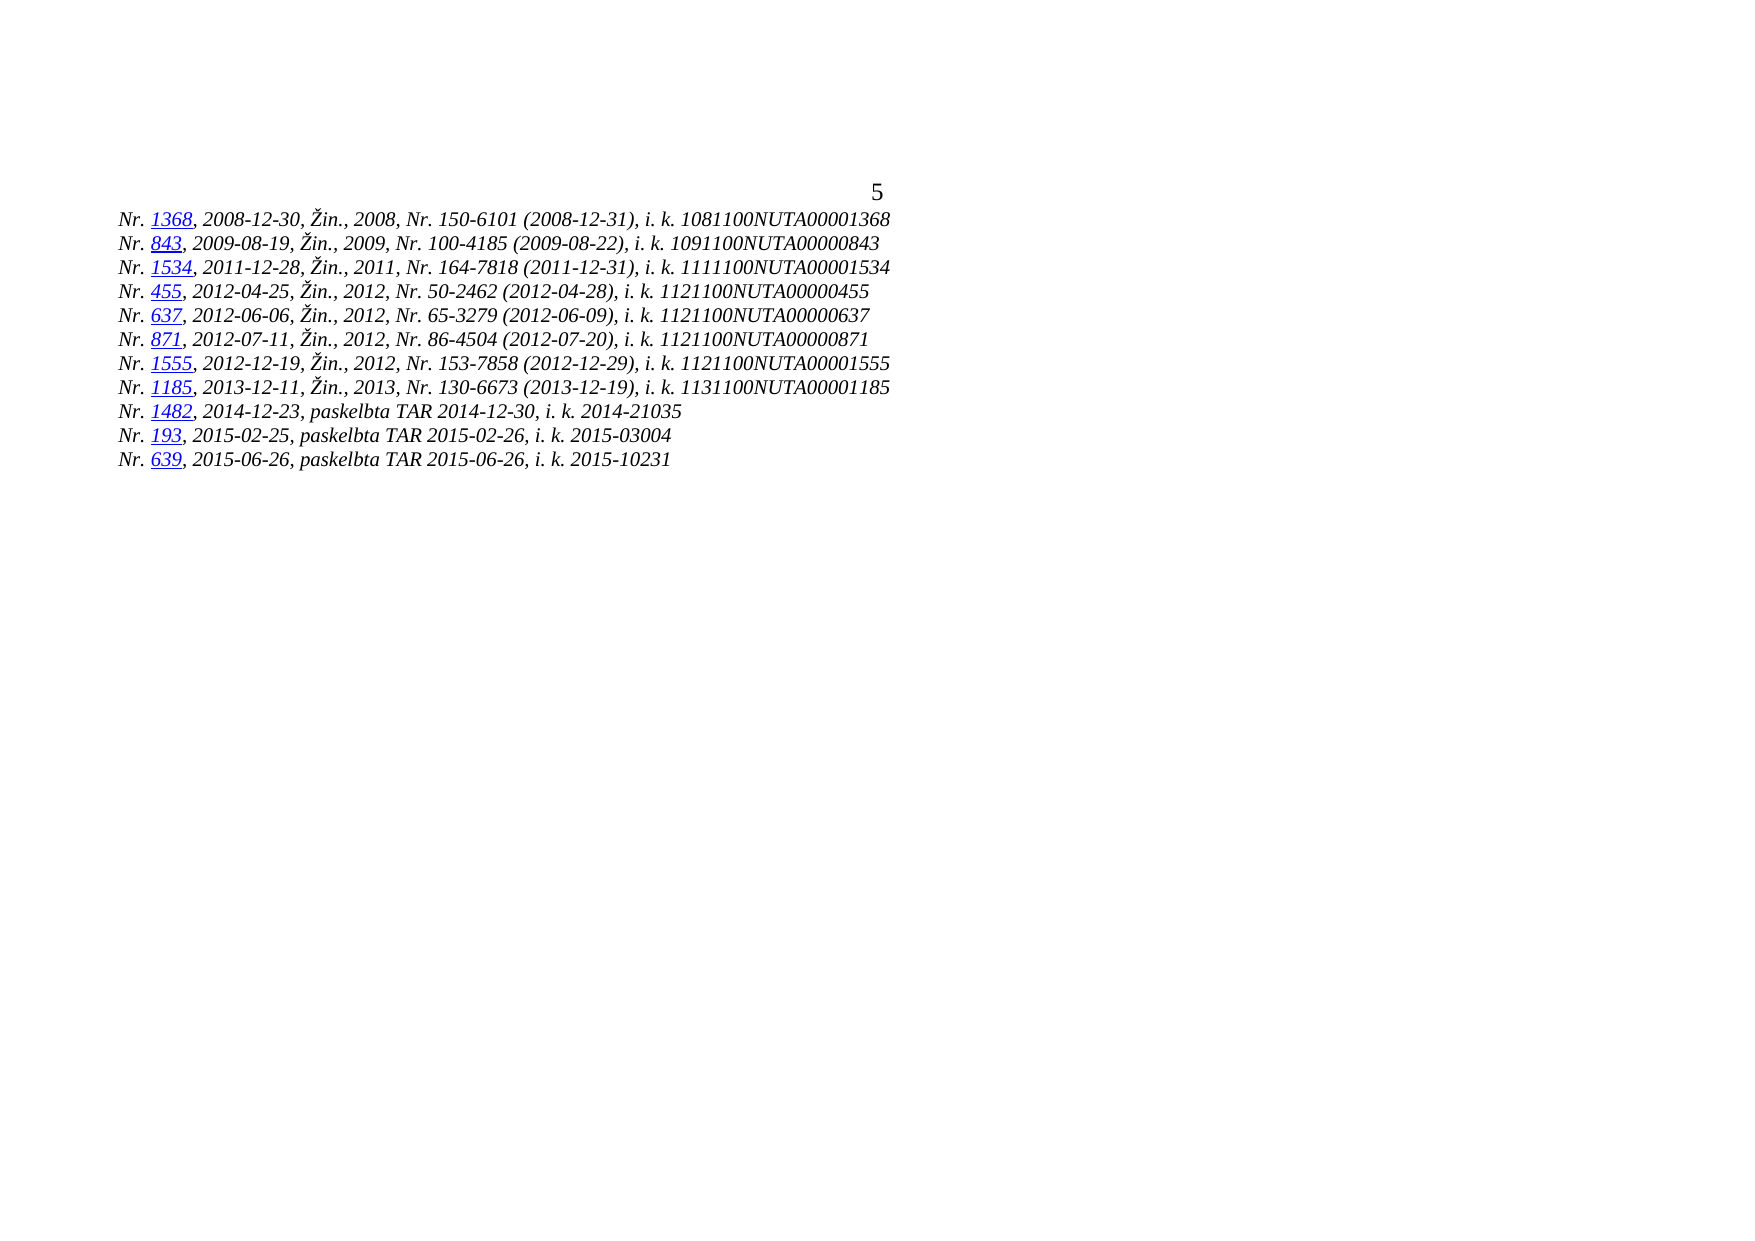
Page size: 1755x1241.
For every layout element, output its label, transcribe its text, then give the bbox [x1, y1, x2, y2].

text Nr. 1482, 2014-12-23, paskelbta TAR 2014-12-30, i. k. 2014-21035 [118, 399, 1636, 423]
text Nr. 1185, 2013-12-11, Žin., 2013, Nr. 130-6673 (2013-12-19), i. k. 1131100NUTA00001185 [118, 375, 1636, 399]
text Nr. 1534, 2011-12-28, Žin., 2011, Nr. 164-7818 (2011-12-31), i. k. 1111100NUTA00001534 [118, 255, 1636, 279]
text Nr. 1555, 2012-12-19, Žin., 2012, Nr. 153-7858 (2012-12-29), i. k. 1121100NUTA00001555 [118, 351, 1636, 375]
text Nr. 193, 2015-02-25, paskelbta TAR 2015-02-26, i. k. 2015-03004 [118, 423, 1636, 447]
text Nr. 639, 2015-06-26, paskelbta TAR 2015-06-26, i. k. 2015-10231 [118, 447, 1636, 471]
text Nr. 455, 2012-04-25, Žin., 2012, Nr. 50-2462 (2012-04-28), i. k. 1121100NUTA00000455 [118, 279, 1636, 303]
text Nr. 637, 2012-06-06, Žin., 2012, Nr. 65-3279 (2012-06-09), i. k. 1121100NUTA00000637 [118, 303, 1636, 327]
text Nr. 871, 2012-07-11, Žin., 2012, Nr. 86-4504 (2012-07-20), i. k. 1121100NUTA00000871 [118, 327, 1636, 351]
text Nr. 1368, 2008-12-30, Žin., 2008, Nr. 150-6101 (2008-12-31), i. k. 1081100NUTA00001368 [118, 207, 1636, 231]
text Nr. 843, 2009-08-19, Žin., 2009, Nr. 100-4185 (2009-08-22), i. k. 1091100NUTA00000843 [118, 231, 1636, 255]
